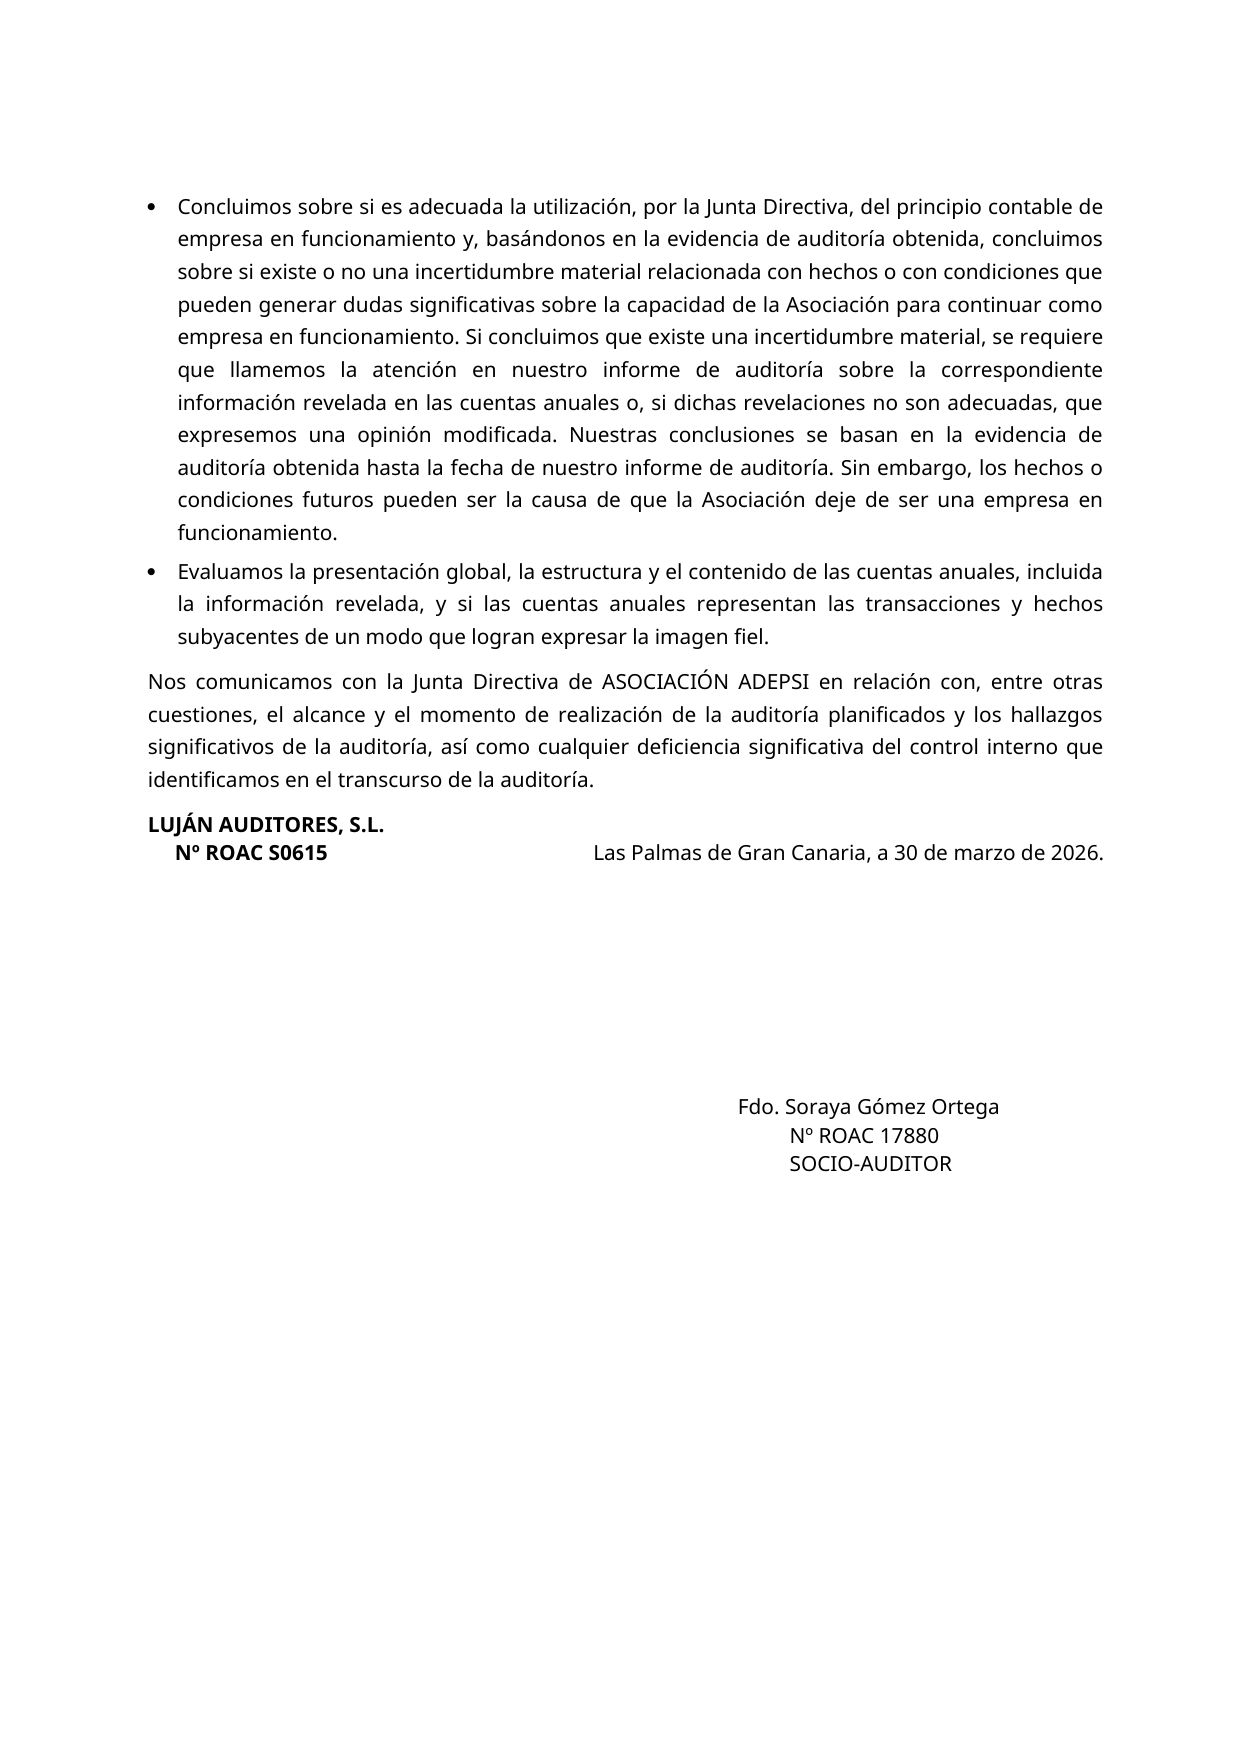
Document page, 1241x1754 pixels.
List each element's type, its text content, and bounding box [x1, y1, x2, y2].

list Evaluamos la presentación global, la estructura y el contenido de las cuentas anuales, incluida la información revelada, y si las cuentas anuales representan las transacciones y hechos subyacentes de un modo que logran expresar la imagen fiel. [148, 557, 1104, 651]
text Nº ROAC 17880 SOCIO-AUDITOR [789, 1121, 1104, 1178]
text LUJÁN AUDITORES, S.L. [148, 810, 1104, 838]
text Nos comunicamos con la Junta Directiva de ASOCIACIÓN ADEPSI en relación con, entre otras cuestiones, el alcance y el momento de realización de la auditoría planificados y los hallazgos significativos de la auditoría, así como cualquier deficiencia significativa del control interno que identificamos en el transcurso de la auditoría. [148, 667, 1104, 793]
text Fdo. Soraya Gómez Ortega [148, 1092, 1104, 1121]
list Concluimos sobre si es adecuada la utilización, por la Junta Directiva, del principio contable de empresa en funcionamiento y, basándonos en la evidencia de auditoría obtenida, concluimos sobre si existe o no una incertidumbre material relacionada con hechos o con condiciones que pueden generar dudas significativas sobre la capacidad de la Asociación para continuar como empresa en funcionamiento. Si concluimos que existe una incertidumbre material, se requiere que llamemos la atención en nuestro informe de auditoría sobre la correspondiente información revelada en las cuentas anuales o, si dichas revelaciones no son adecuadas, que expresemos una opinión modificada. Nuestras conclusiones se basan en la evidencia de auditoría obtenida hasta la fecha de nuestro informe de auditoría. Sin embargo, los hechos o condiciones futuros pueden ser la causa de que la Asociación deje de ser una empresa en funcionamiento. [148, 192, 1104, 546]
text Nº ROAC S0615 Las Palmas de Gran Canaria, a 30 de marzo de 2026. [148, 838, 1104, 867]
